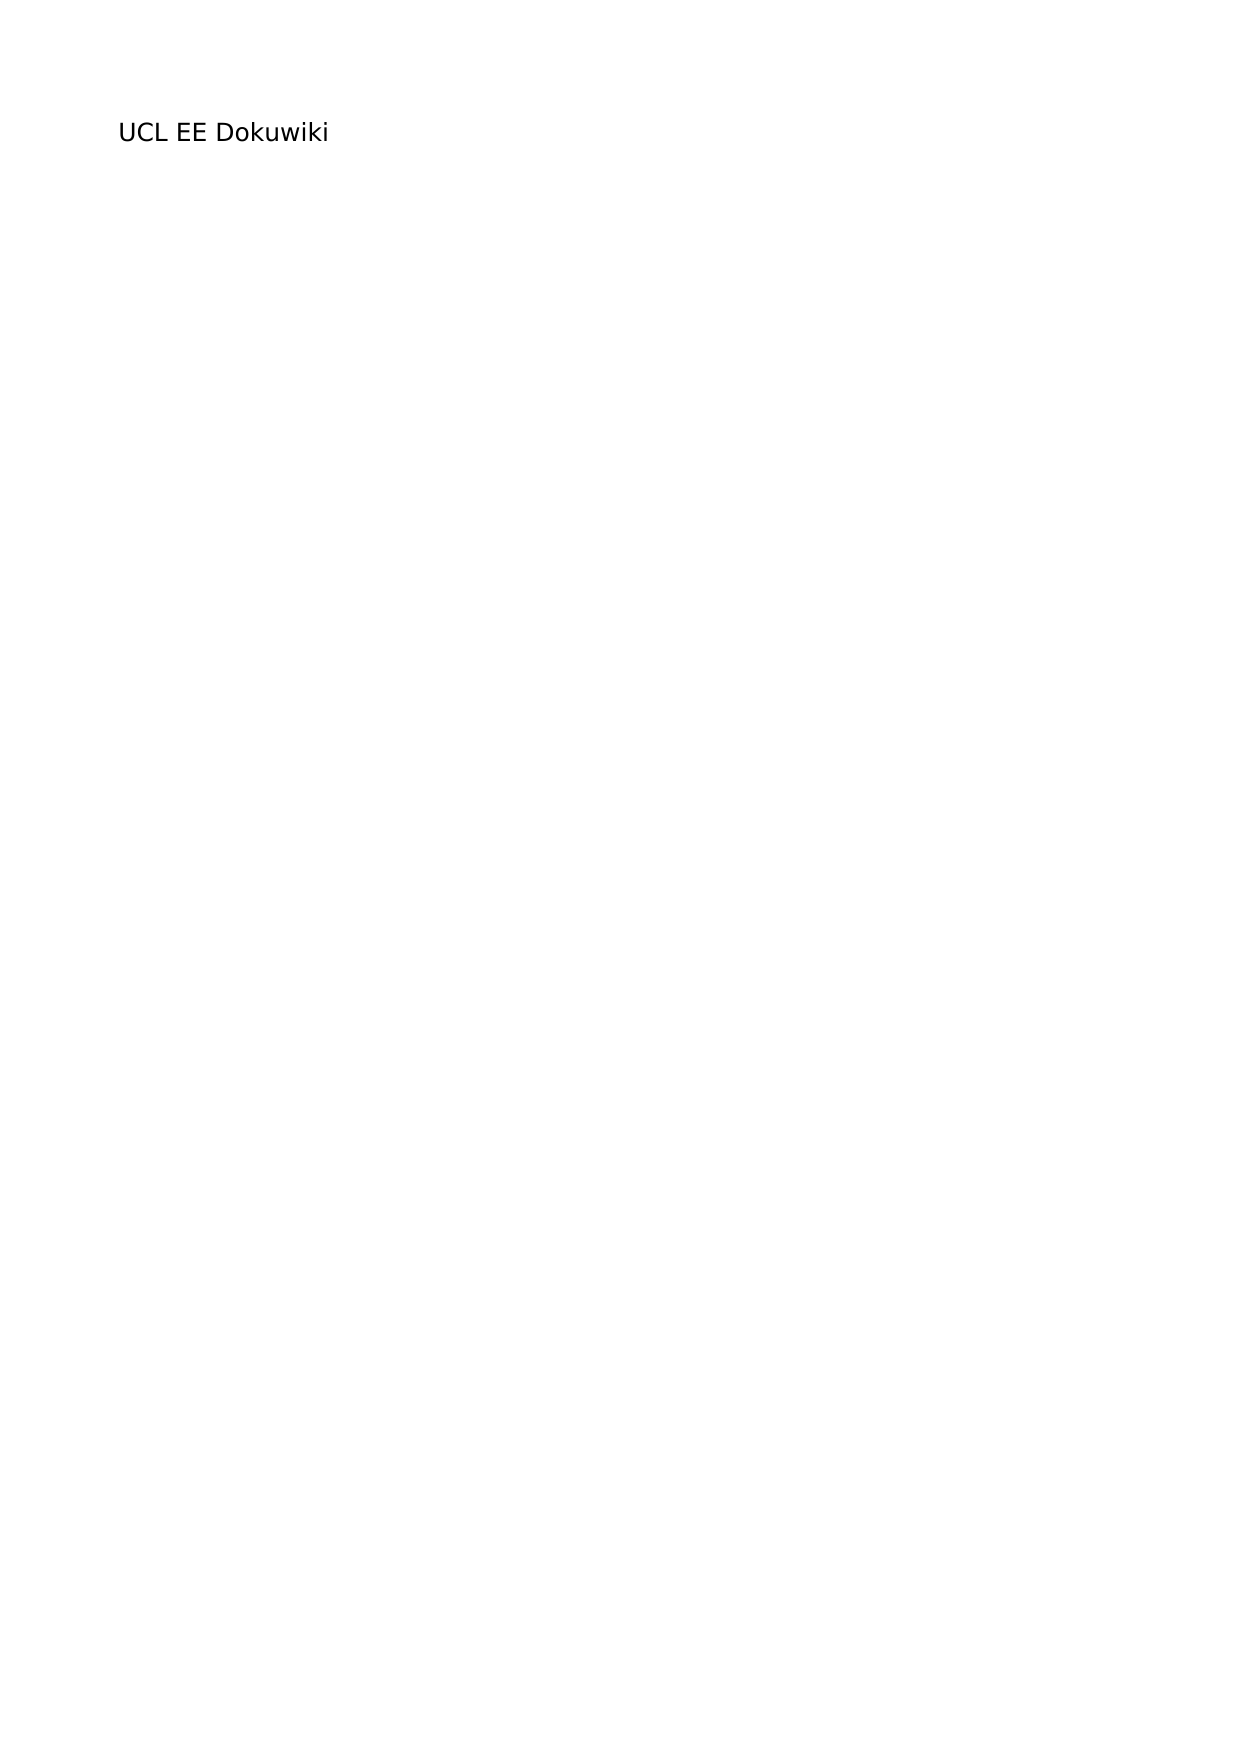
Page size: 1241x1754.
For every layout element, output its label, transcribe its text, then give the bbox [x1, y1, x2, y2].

text UCL EE Dokuwiki [118, 118, 1122, 147]
